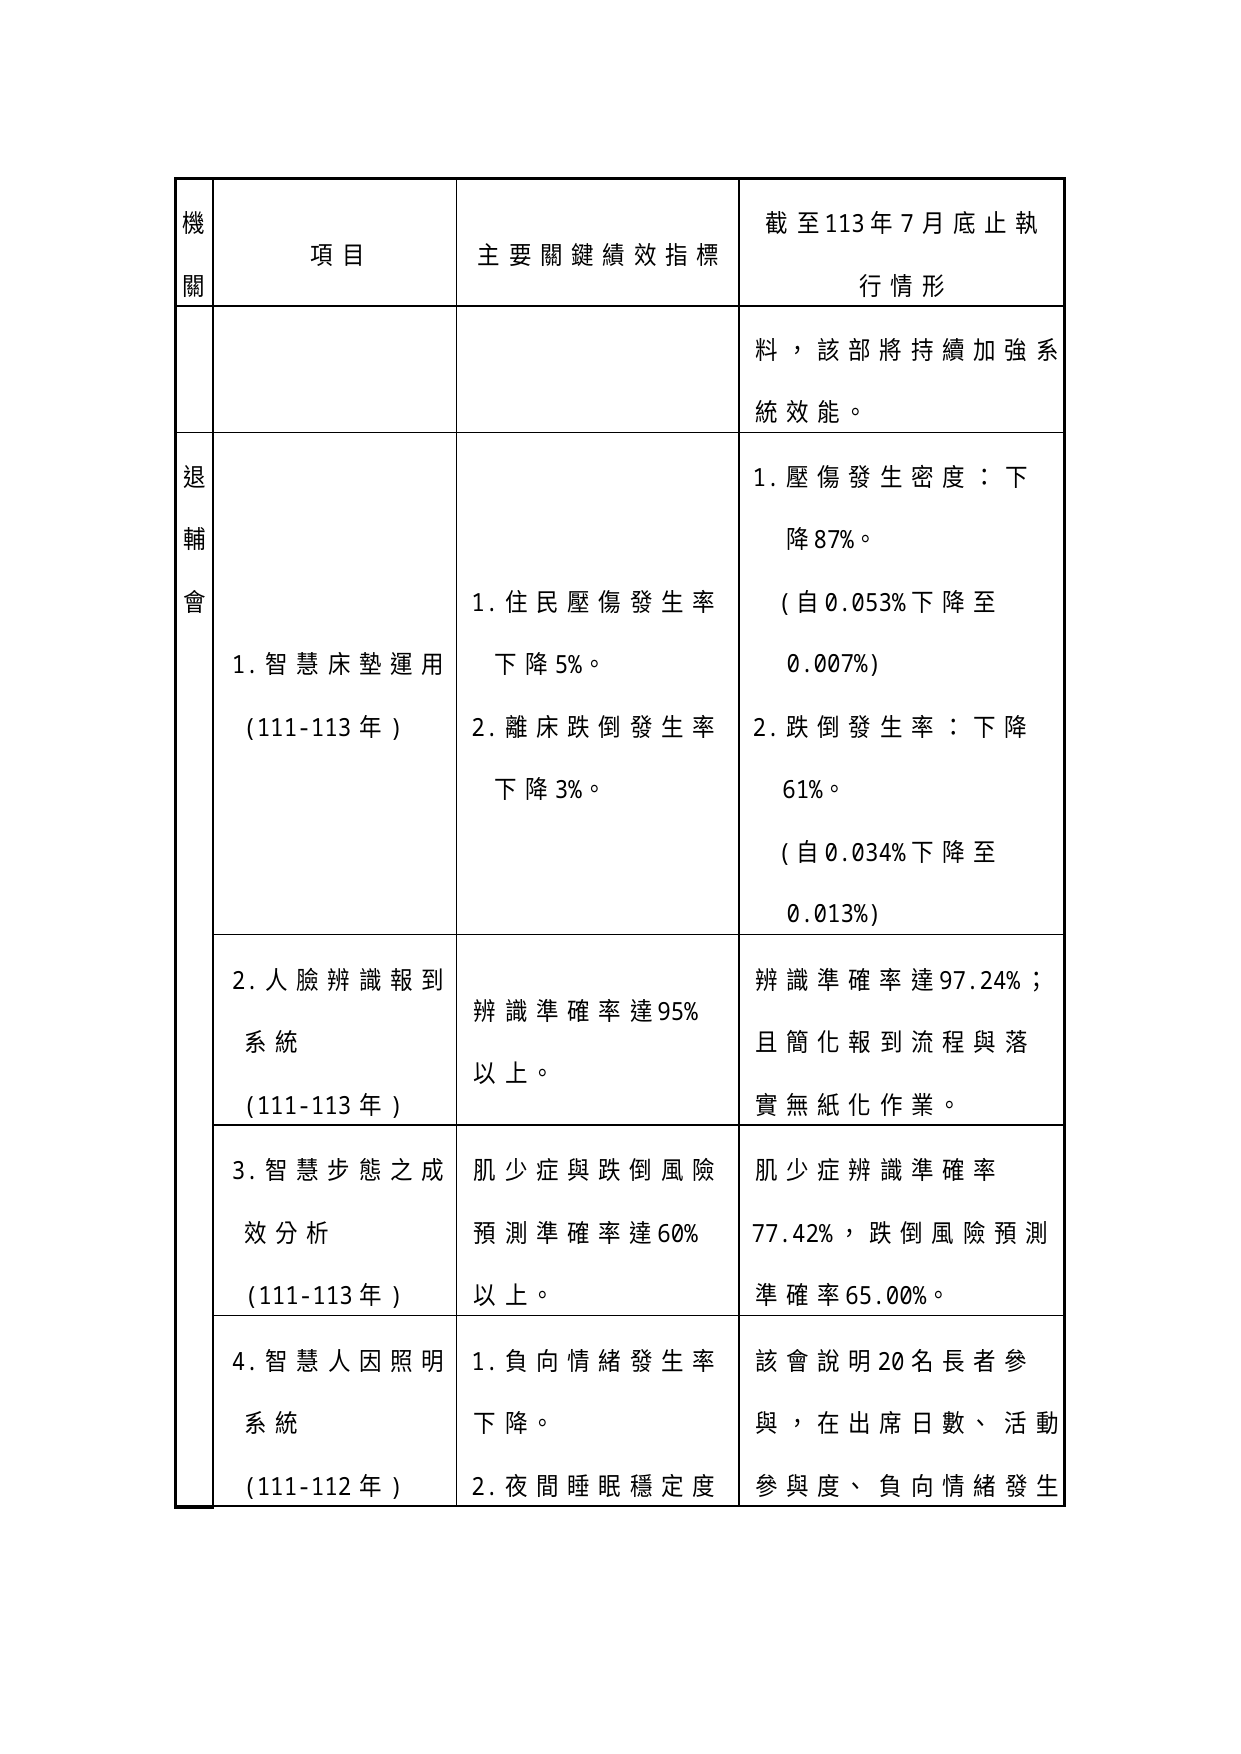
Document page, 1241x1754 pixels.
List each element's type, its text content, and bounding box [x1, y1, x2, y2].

table_cell 辨識準確率達95%以上。 [457, 935, 738, 1124]
table_header 主要關鍵績效指標 [457, 180, 738, 305]
table_cell 3.智慧步態之成效分析 (111-113年) [214, 1126, 456, 1315]
table_cell 2.人臉辨識報到系統 (111-113年) [214, 935, 456, 1124]
table_cell 退輔會 [177, 433, 212, 1505]
table_cell 該會說明20名長者參與，在出席日數、活動參與度、負向情緒發生 [740, 1316, 1063, 1505]
table_cell 料，該部將持續加強系統效能。 [740, 307, 1063, 432]
table_cell [214, 307, 456, 432]
table_cell 1.壓傷發生密度：下降87%。 (自0.053%下降至0.007%) 2.跌倒發生率：下降61%。 (自0.034%下降至0.013%) [740, 433, 1063, 933]
table_cell 肌少症辨識準確率77.42%，跌倒風險預測準確率65.00%。 [740, 1126, 1063, 1315]
table_cell 4.智慧人因照明系統 (111-112年) [214, 1316, 456, 1505]
table_cell [177, 307, 212, 432]
table_cell [457, 307, 738, 432]
table_header 機關 [177, 180, 212, 305]
table_header 截至113年7月底止執行情形 [740, 180, 1063, 305]
table_cell 1.負向情緒發生率下降。 2.夜間睡眠穩定度 [457, 1316, 738, 1505]
table_cell 1.住民壓傷發生率下降5%。 2.離床跌倒發生率下降3%。 [457, 433, 738, 933]
table_cell 辨識準確率達97.24%；且簡化報到流程與落實無紙化作業。 [740, 935, 1063, 1124]
table_header 項目 [214, 180, 456, 305]
table_cell 1.智慧床墊運用 (111-113年) [214, 433, 456, 933]
table_cell 肌少症與跌倒風險預測準確率達60%以上。 [457, 1126, 738, 1315]
